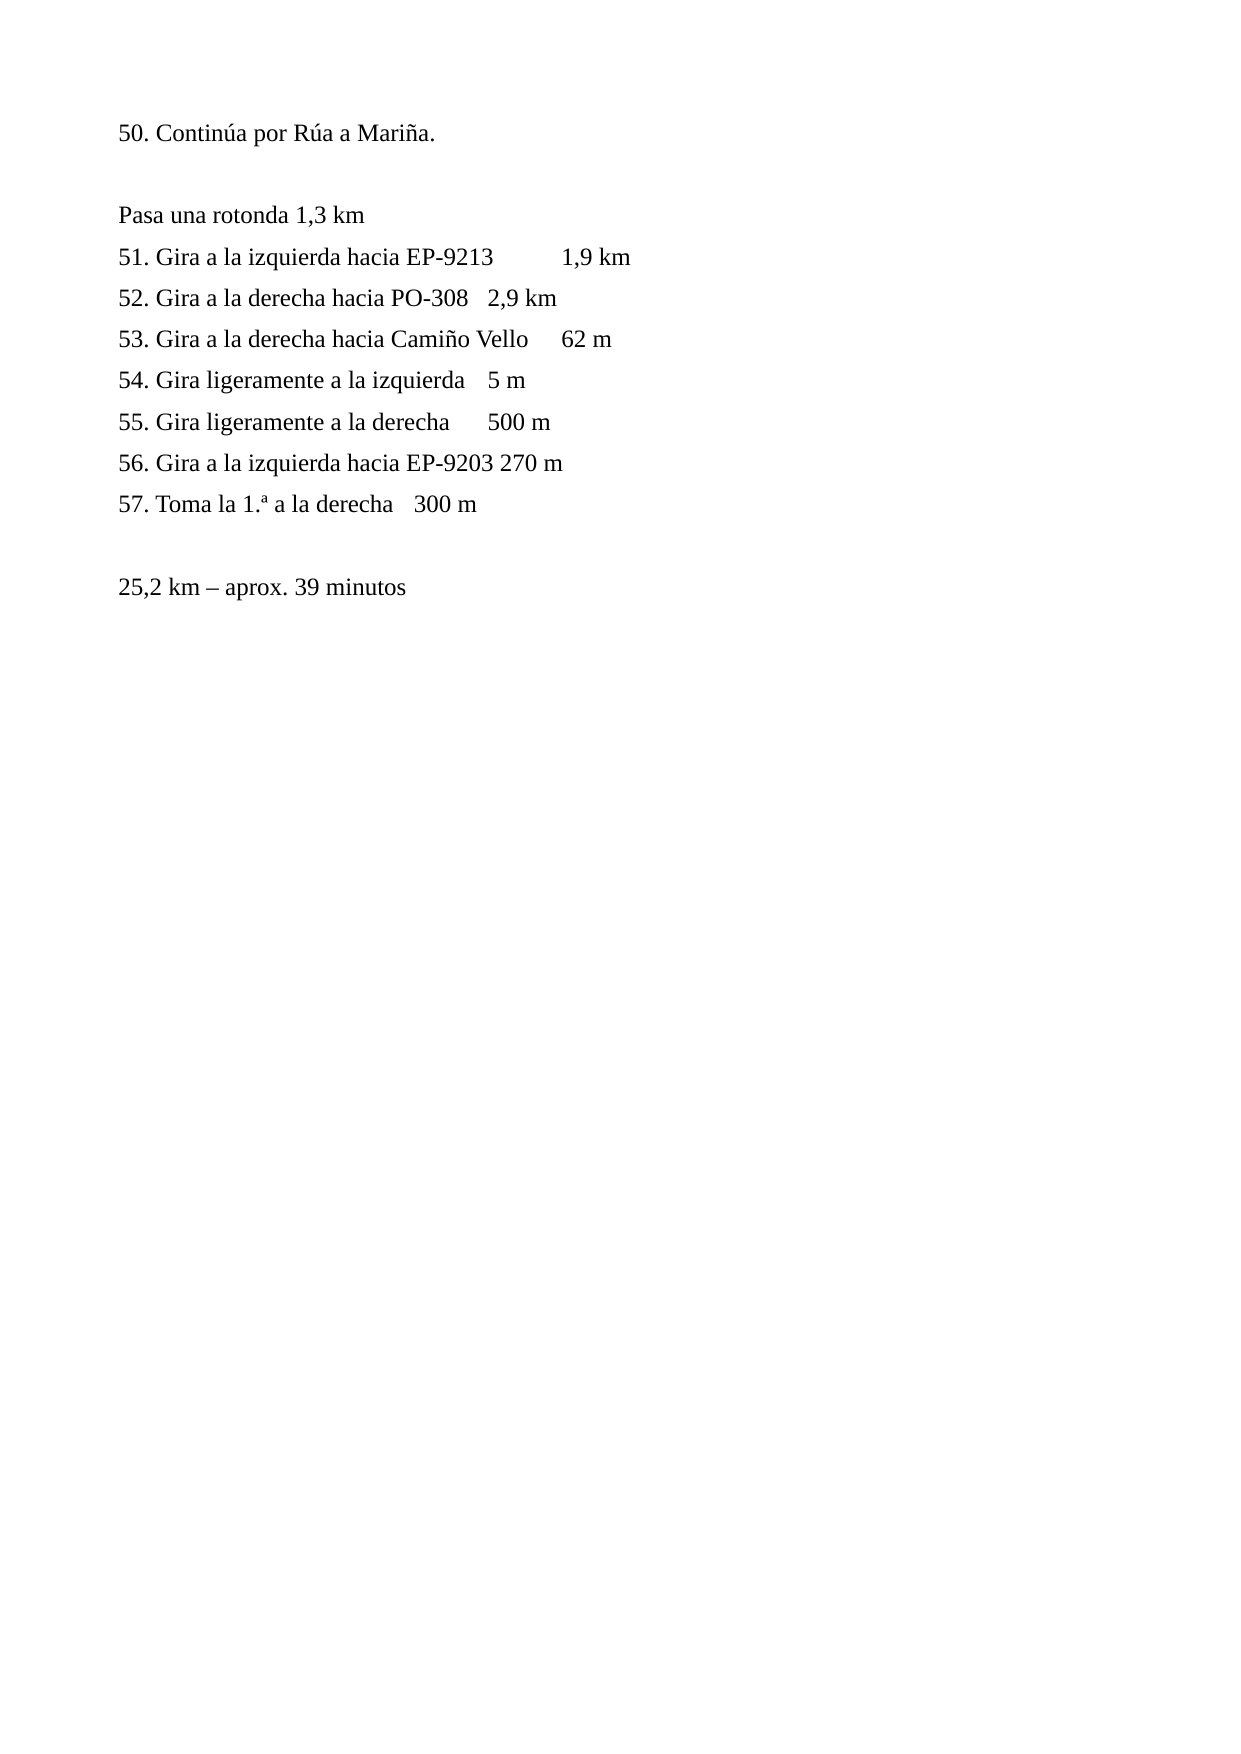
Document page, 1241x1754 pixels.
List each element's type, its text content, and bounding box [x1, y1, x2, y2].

text 50. Continúa por Rúa a Mariña. [118, 118, 1122, 147]
text 57. Toma la 1.ª a la derecha 300 m [118, 489, 1122, 518]
text 55. Gira ligeramente a la derecha 500 m [118, 407, 1122, 436]
text 25,2 km – aprox. 39 minutos [118, 572, 1122, 601]
text 56. Gira a la izquierda hacia EP-9203 270 m [118, 448, 1122, 477]
text 53. Gira a la derecha hacia Camiño Vello 62 m [118, 324, 1122, 353]
text 51. Gira a la izquierda hacia EP-9213 1,9 km [118, 242, 1122, 271]
text 54. Gira ligeramente a la izquierda 5 m [118, 366, 1122, 394]
text 52. Gira a la derecha hacia PO-308 2,9 km [118, 283, 1122, 312]
text Pasa una rotonda 1,3 km [118, 201, 1122, 229]
